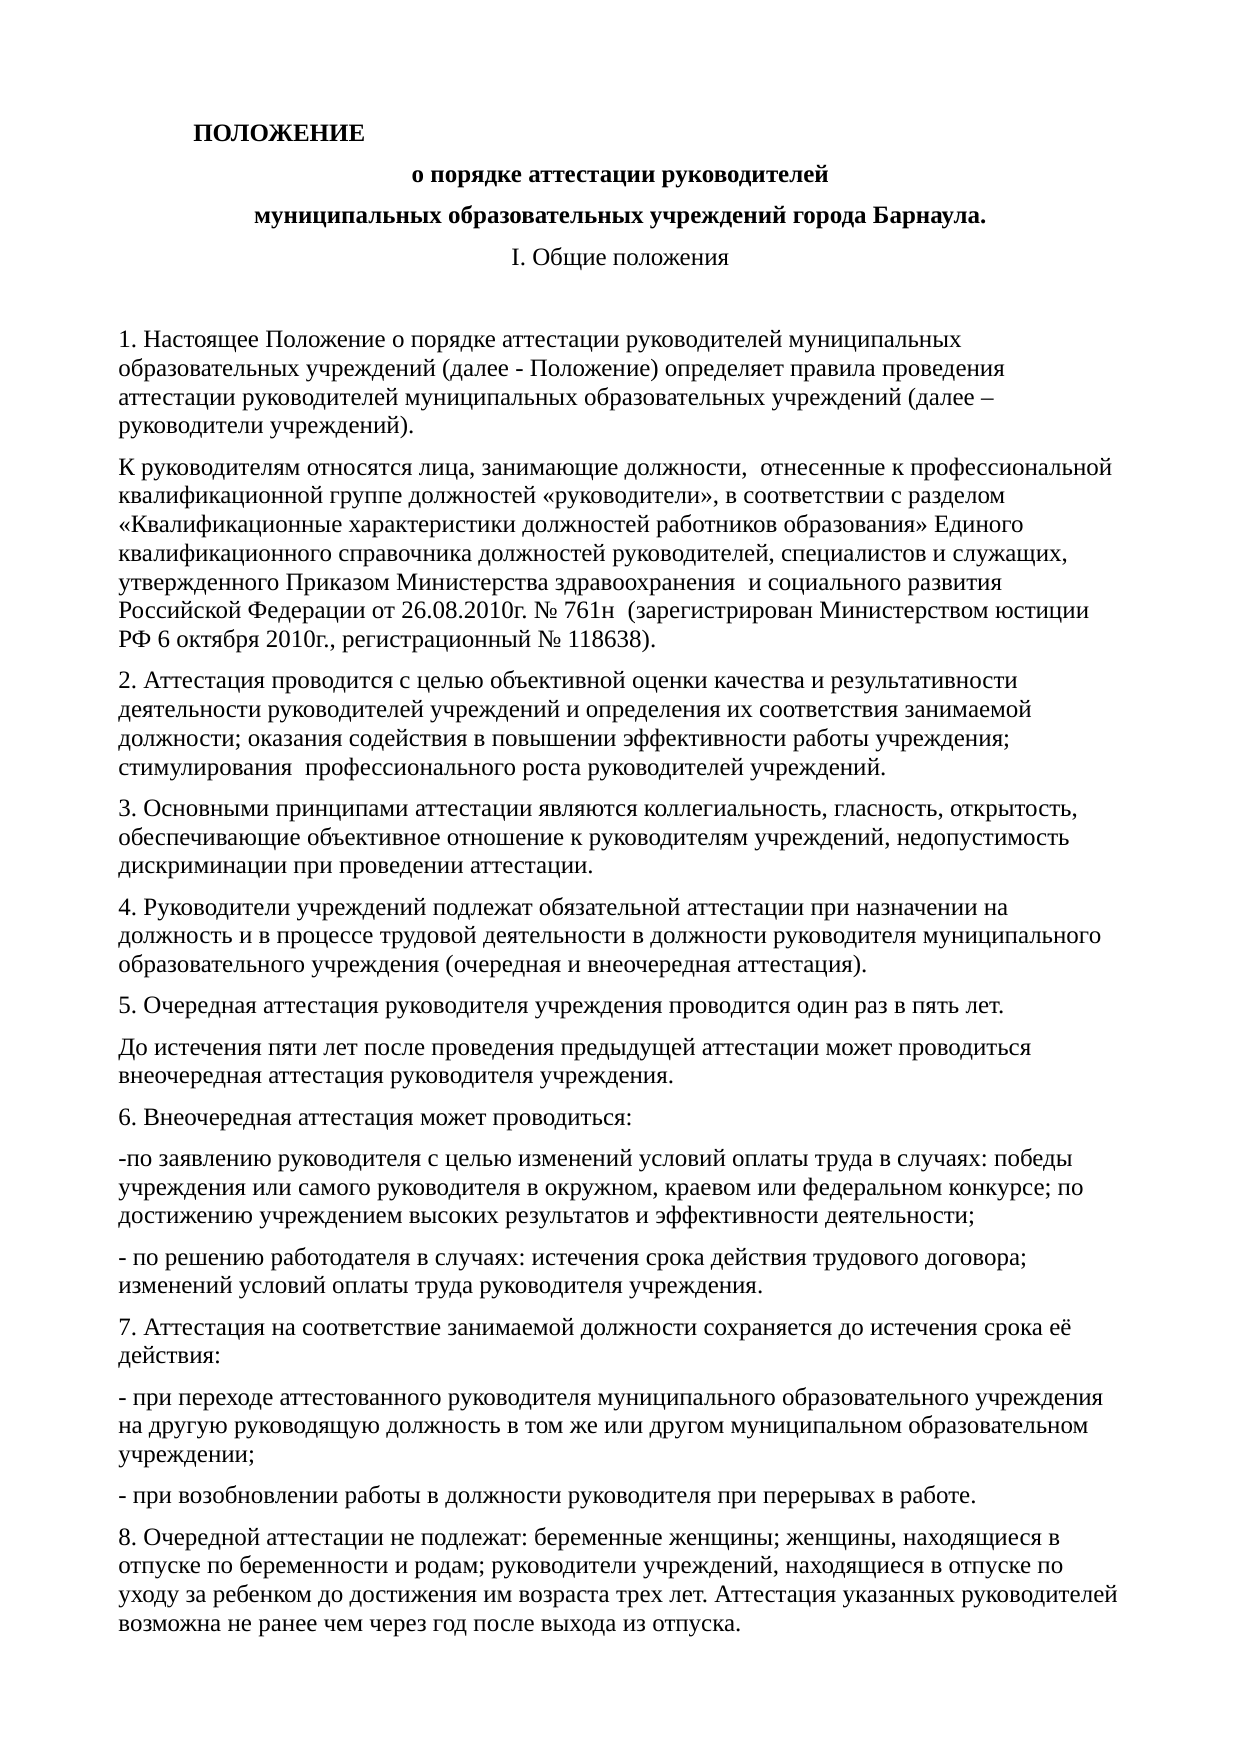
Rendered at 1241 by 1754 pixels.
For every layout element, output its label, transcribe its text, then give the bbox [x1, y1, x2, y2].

text о порядке аттестации руководителей [118, 159, 1122, 188]
text муниципальных образовательных учреждений города Барнаула. [118, 201, 1122, 229]
text 2. Аттестация проводится с целью объективной оценки качества и результативности деятельности руководителей учреждений и определения их соответствия занимаемой должности; оказания содействия в повышении эффективности работы учреждения; стимулирования профессионального роста руководителей учреждений. [118, 666, 1122, 781]
text - при возобновлении работы в должности руководителя при перерывах в работе. [118, 1481, 1122, 1509]
text 8. Очередной аттестации не подлежат: беременные женщины; женщины, находящиеся в отпуске по беременности и родам; руководители учреждений, находящиеся в отпуске по уходу за ребенком до достижения им возраста трех лет. Аттестация указанных руководителей возможна не ранее чем через год после выхода из отпуска. [118, 1522, 1122, 1637]
list ПОЛОЖЕНИЕ [156, 118, 1122, 147]
text I. Общие положения [118, 242, 1122, 271]
text 6. Внеочередная аттестация может проводиться: [118, 1102, 1122, 1131]
text - при переходе аттестованного руководителя муниципального образовательного учреждения на другую руководящую должность в том же или другом муниципальном образовательном учреждении; [118, 1382, 1122, 1468]
text 7. Аттестация на соответствие занимаемой должности сохраняется до истечения срока её действия: [118, 1312, 1122, 1369]
text До истечения пяти лет после проведения предыдущей аттестации может проводиться внеочередная аттестация руководителя учреждения. [118, 1032, 1122, 1089]
text 1. Настоящее Положение о порядке аттестации руководителей муниципальных образовательных учреждений (далее - Положение) определяет правила проведения аттестации руководителей муниципальных образовательных учреждений (далее – руководители учреждений). [118, 324, 1122, 439]
text К руководителям относятся лица, занимающие должности, отнесенные к профессиональной квалификационной группе должностей «руководители», в соответствии с разделом «Квалификационные характеристики должностей работников образования» Единого квалификационного справочника должностей руководителей, специалистов и служащих, утвержденного Приказом Министерства здравоохранения и социального развития Российской Федерации от 26.08.2010г. № 761н (зарегистрирован Министерством юстиции РФ 6 октября 2010г., регистрационный № 118638). [118, 452, 1122, 653]
text 5. Очередная аттестация руководителя учреждения проводится один раз в пять лет. [118, 991, 1122, 1019]
text - по решению работодателя в случаях: истечения срока действия трудового договора; изменений условий оплаты труда руководителя учреждения. [118, 1242, 1122, 1299]
text -по заявлению руководителя с целью изменений условий оплаты труда в случаях: победы учреждения или самого руководителя в окружном, краевом или федеральном конкурсе; по достижению учреждением высоких результатов и эффективности деятельности; [118, 1143, 1122, 1229]
text 4. Руководители учреждений подлежат обязательной аттестации при назначении на должность и в процессе трудовой деятельности в должности руководителя муниципального образовательного учреждения (очередная и внеочередная аттестация). [118, 892, 1122, 978]
text 3. Основными принципами аттестации являются коллегиальность, гласность, открытость, обеспечивающие объективное отношение к руководителям учреждений, недопустимость дискриминации при проведении аттестации. [118, 793, 1122, 879]
